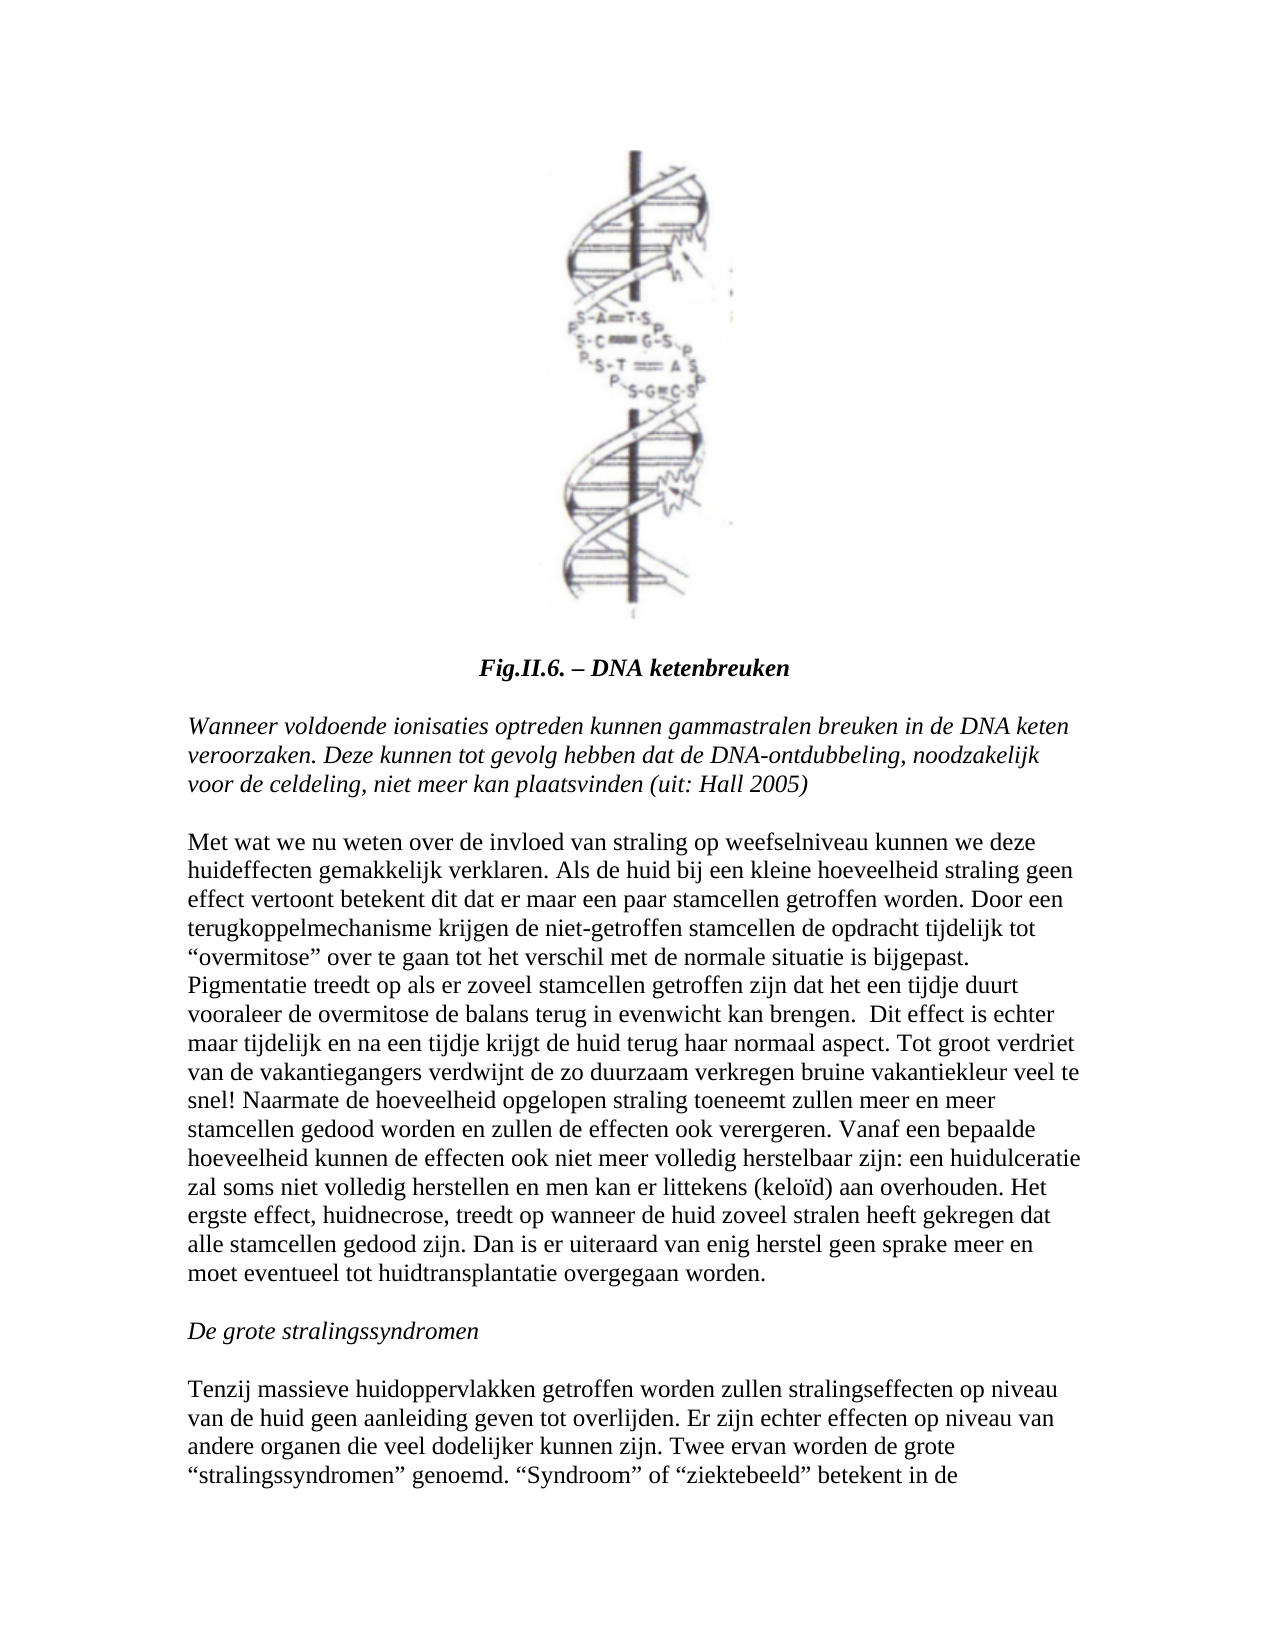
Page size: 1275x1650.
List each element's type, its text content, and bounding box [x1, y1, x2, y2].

text Met wat we nu weten over de invloed van straling op weefselniveau kunnen we deze huideffecten gemakkelijk verklaren. Als de huid bij een kleine hoeveelheid straling geen effect vertoont betekent dit dat er maar een paar stamcellen getroffen worden. Door een terugkoppelmechanisme krijgen de niet-getroffen stamcellen de opdracht tijdelijk tot “overmitose” over te gaan tot het verschil met de normale situatie is bijgepast. Pigmentatie treedt op als er zoveel stamcellen getroffen zijn dat het een tijdje duurt vooraleer de overmitose de balans terug in evenwicht kan brengen. Dit effect is echter maar tijdelijk en na een tijdje krijgt de huid terug haar normaal aspect. Tot groot verdriet van de vakantiegangers verdwijnt de zo duurzaam verkregen bruine vakantiekleur veel te snel! Naarmate de hoeveelheid opgelopen straling toeneemt zullen meer en meer stamcellen gedood worden en zullen de effecten ook verergeren. Vanaf een bepaalde hoeveelheid kunnen de effecten ook niet meer volledig herstelbaar zijn: een huidulceratie zal soms niet volledig herstellen en men kan er littekens (keloïd) aan overhouden. Het ergste effect, huidnecrose, treedt op wanneer de huid zoveel stralen heeft gekregen dat alle stamcellen gedood zijn. Dan is er uiteraard van enig herstel geen sprake meer en moet eventueel tot huidtransplantatie overgegaan worden. [187, 827, 1087, 1287]
picture [528, 150, 740, 619]
text Fig.II.6. – DNA ketenbreuken [187, 653, 1087, 682]
text Tenzij massieve huidoppervlakken getroffen worden zullen stralingseffecten op niveau van de huid geen aanleiding geven tot overlijden. Er zijn echter effecten op niveau van andere organen die veel dodelijker kunnen zijn. Twee ervan worden de grote “stralingssyndromen” genoemd. “Syndroom” of “ziektebeeld” betekent in de [187, 1374, 1087, 1489]
text De grote stralingssyndromen [187, 1316, 1087, 1345]
text Wanneer voldoende ionisaties optreden kunnen gammastralen breuken in de DNA keten veroorzaken. Deze kunnen tot gevolg hebben dat de DNA-ontdubbeling, noodzakelijk voor de celdeling, niet meer kan plaatsvinden (uit: Hall 2005) [187, 711, 1087, 798]
